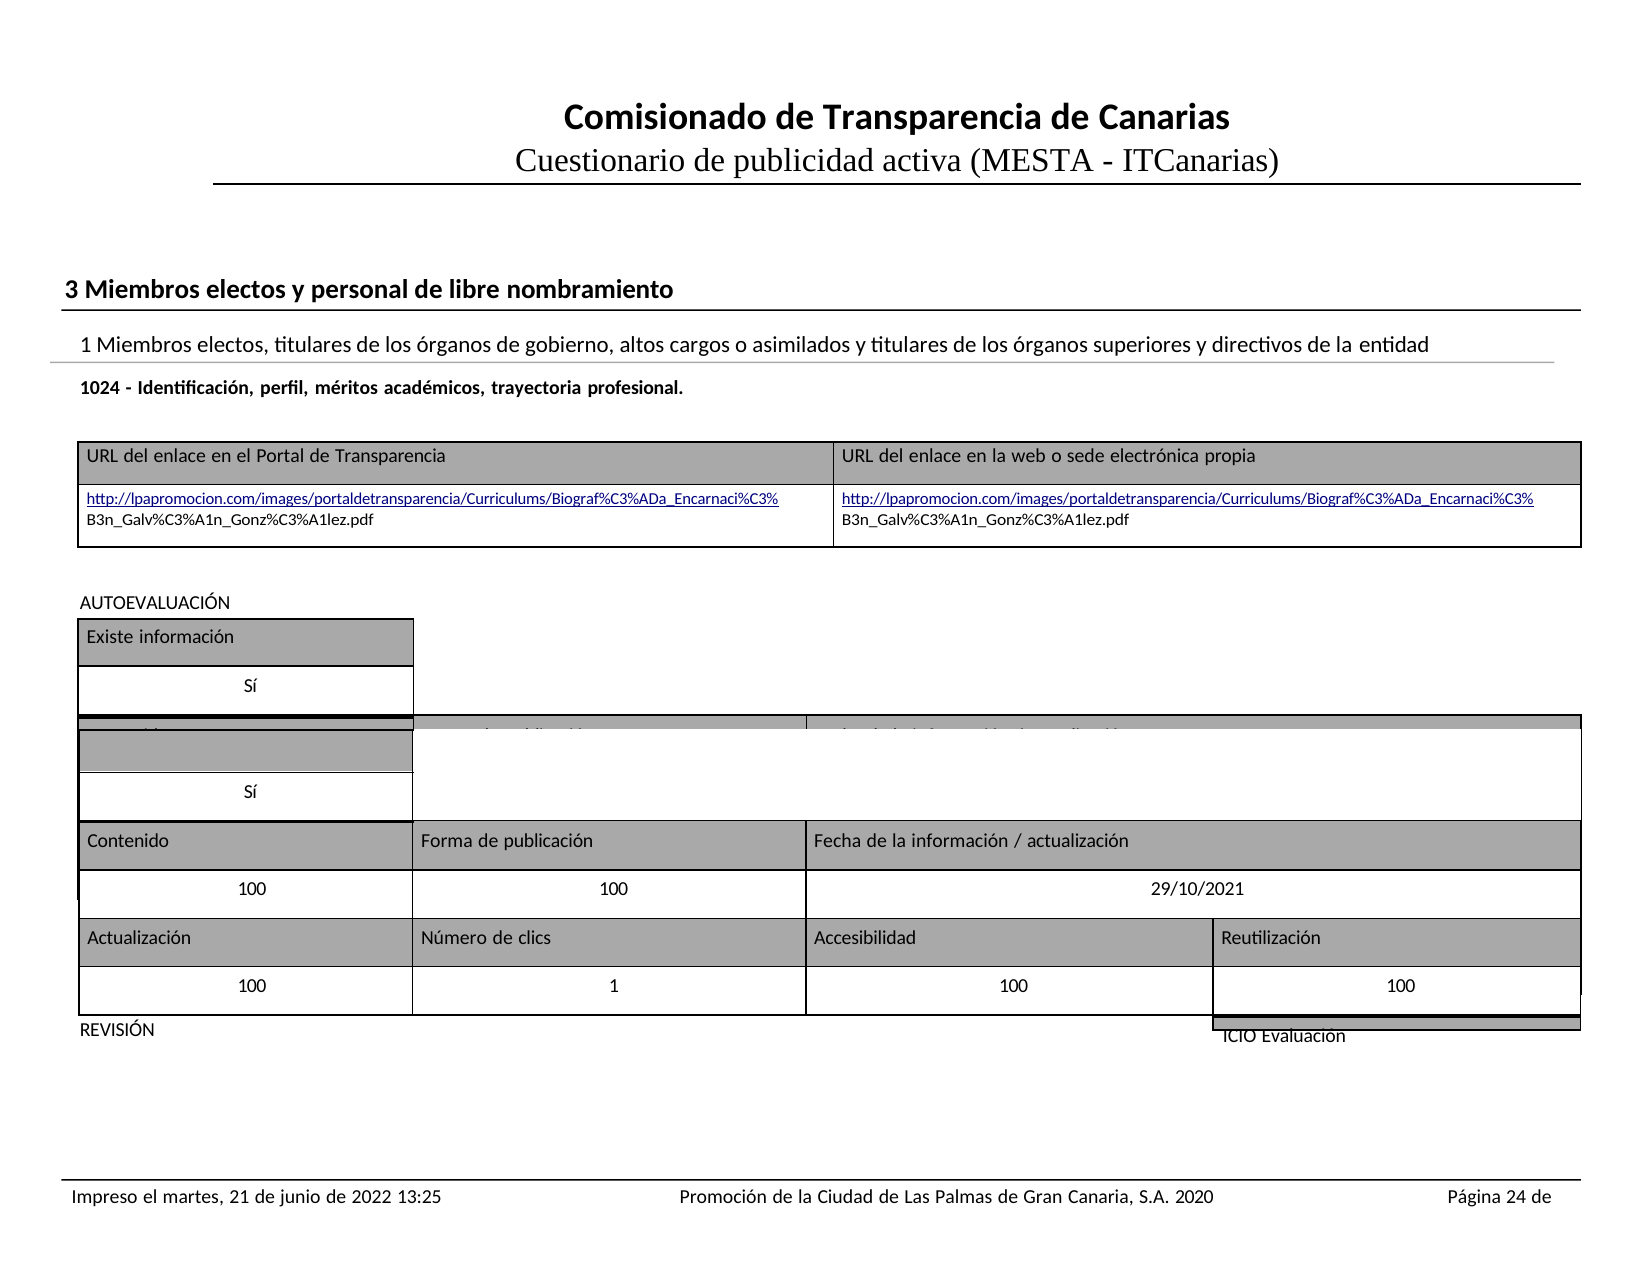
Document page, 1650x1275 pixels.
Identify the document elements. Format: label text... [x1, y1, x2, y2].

table_cell 100 [807, 967, 1212, 1014]
table_header Existe información [79, 620, 413, 665]
table_cell http://lpapromocion.com/images/portaldetransparencia/Curriculums/Biograf%C3%ADa_Encarnaci%C3% B3n_Galv%C3%A1n_Gonz%C3%A1lez.pdf [79, 485, 833, 546]
table_cell Sí [79, 667, 413, 714]
table_header URL del enlace en la web o sede electrónica propia [834, 443, 1580, 484]
table_header URL del enlace en el Portal de Transparencia [79, 443, 833, 484]
subtitle 1 Miembros electos, titulares de los órganos de gobierno, altos cargos o asimilados y titulares de los órganos superiores y directivos de la entidad [79, 330, 1592, 358]
table_cell http://lpapromocion.com/images/portaldetransparencia/Curriculums/Biograf%C3%ADa_Encarnaci%C3% B3n_Galv%C3%A1n_Gonz%C3%A1lez.pdf [834, 485, 1580, 546]
table_cell 100 [80, 967, 412, 1014]
table_cell Accesibilidad [807, 919, 1212, 966]
table_header [413, 729, 1580, 820]
table_header [80, 731, 412, 771]
table_cell Actualización [80, 919, 412, 966]
text 1024 - Identificación, perfil, méritos académicos, trayectoria profesional. [79, 376, 1592, 400]
table_cell 100 [1214, 967, 1580, 1014]
table_cell Contenido [79, 719, 413, 729]
table_cell ICIO Evaluación [1214, 1018, 1580, 1029]
table_cell Contenido [80, 823, 412, 869]
table_cell Número de clics [413, 919, 805, 966]
table_cell 1 [413, 967, 805, 1014]
table_header [414, 618, 1581, 714]
list Miembros electos y personal de libre nombramiento [64, 272, 1592, 305]
text AUTOEVALUACIÓN [79, 590, 1592, 614]
table_cell Forma de publicación [414, 716, 806, 729]
table_cell Reutilización [1214, 919, 1580, 966]
table_cell Sí [80, 773, 412, 820]
table_cell REVISIÓN Revisado Fecha de revisión [79, 1016, 1212, 1029]
table_cell 29/10/2021 [807, 871, 1580, 917]
table_cell Fecha de la información / actualización [807, 821, 1580, 869]
table_cell 100 [413, 871, 805, 917]
table_cell Forma de publicación [413, 821, 805, 869]
table_cell 100 [80, 871, 412, 917]
table_cell Fecha de la información / actualización [807, 716, 1580, 729]
